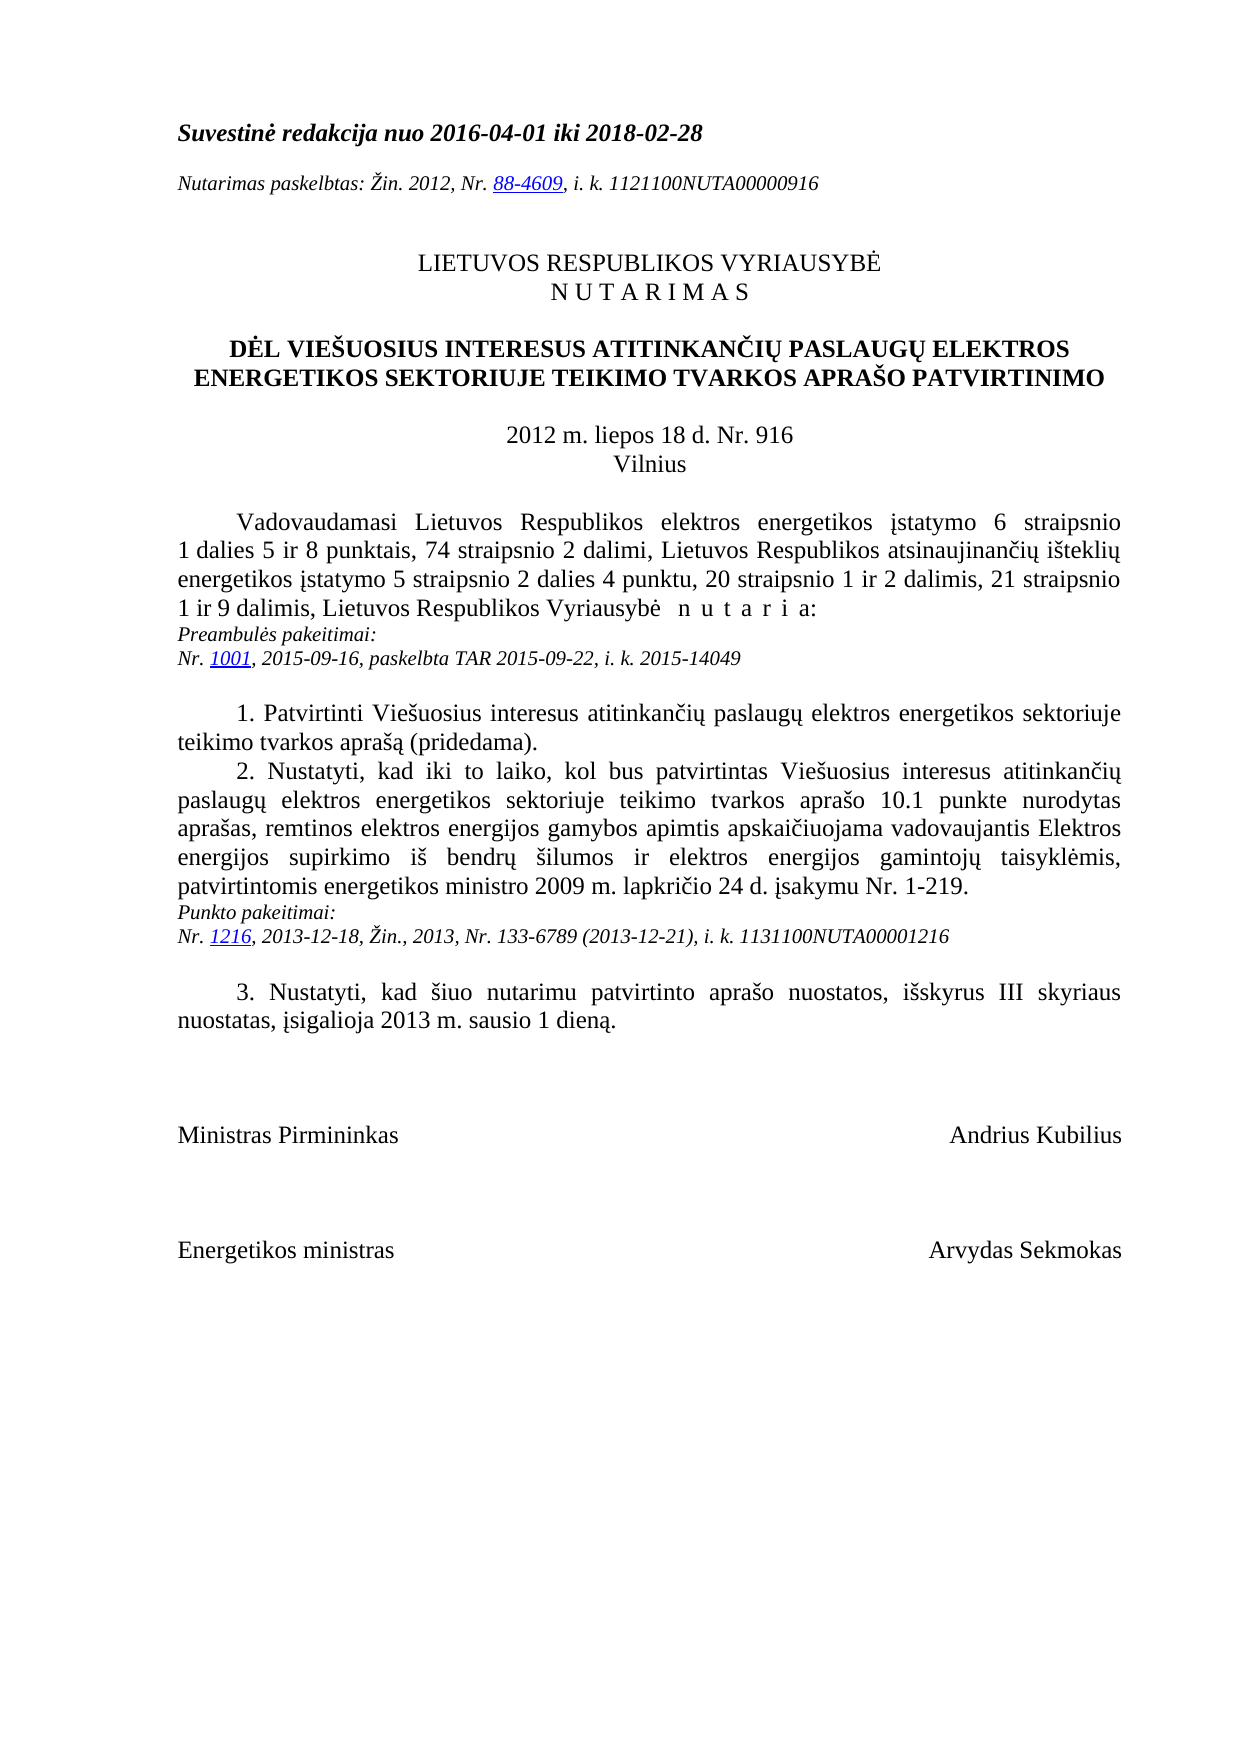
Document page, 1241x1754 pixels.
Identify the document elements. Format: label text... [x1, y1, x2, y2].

text 2. Nustatyti, kad iki to laiko, kol bus patvirtintas Viešuosius interesus atitinkančių paslaugų elektros energetikos sektoriuje teikimo tvarkos aprašo 10.1 punkte nurodytas aprašas, remtinos elektros energijos gamybos apimtis apskaičiuojama vadovaujantis Elektros energijos supirkimo iš bendrų šilumos ir elektros energijos gamintojų taisyklėmis, patvirtintomis energetikos ministro 2009 m. lapkričio 24 d. įsakymu Nr. 1-219. [177, 756, 1122, 900]
text 2012 m. liepos 18 d. Nr. 916 [177, 420, 1122, 449]
text Dėl VIEŠUOSIUS INTERESUS ATITINKANČIŲ PASLAUGŲ ELEKTROS ENERGETIKOS SEKTORIUJE TEIKIMO TVARKOS APRAŠO PATVIRTINIMO [177, 334, 1122, 392]
text Nr. 1001, 2015-09-16, paskelbta TAR 2015-09-22, i. k. 2015-14049 [177, 646, 1122, 670]
text Vadovaudamasi Lietuvos Respublikos elektros energetikos įstatymo 6 straipsnio 1 dalies 5 ir 8 punktais, 74 straipsnio 2 dalimi, Lietuvos Respublikos atsinaujinančių išteklių energetikos įstatymo 5 straipsnio 2 dalies 4 punktu, 20 straipsnio 1 ir 2 dalimis, 21 straipsnio 1 ir 9 dalimis, Lietuvos Respublikos Vyriausybė nutaria: [177, 507, 1122, 622]
text Lietuvos Respublikos Vyriausybė [177, 248, 1122, 277]
text NUTARIMAS [177, 277, 1122, 305]
text Preambulės pakeitimai: [177, 622, 1122, 646]
text Vilnius [177, 449, 1122, 478]
text 3. Nustatyti, kad šiuo nutarimu patvirtinto aprašo nuostatos, išskyrus III skyriaus nuostatas, įsigalioja 2013 m. sausio 1 dieną. [177, 977, 1122, 1034]
text Suvestinė redakcija nuo 2016-04-01 iki 2018-02-28 [177, 118, 1122, 147]
text 1. Patvirtinti Viešuosius interesus atitinkančių paslaugų elektros energetikos sektoriuje teikimo tvarkos aprašą (pridedama). [177, 698, 1122, 756]
text Punkto pakeitimai: [177, 900, 1122, 924]
text Energetikos ministras Arvydas Sekmokas [177, 1235, 1122, 1264]
text Nr. 1216, 2013-12-18, Žin., 2013, Nr. 133-6789 (2013-12-21), i. k. 1131100NUTA00001216 [177, 924, 1122, 948]
text Nutarimas paskelbtas: Žin. 2012, Nr. 88-4609, i. k. 1121100NUTA00000916 [177, 171, 1122, 195]
text Ministras Pirmininkas Andrius Kubilius [177, 1120, 1122, 1149]
